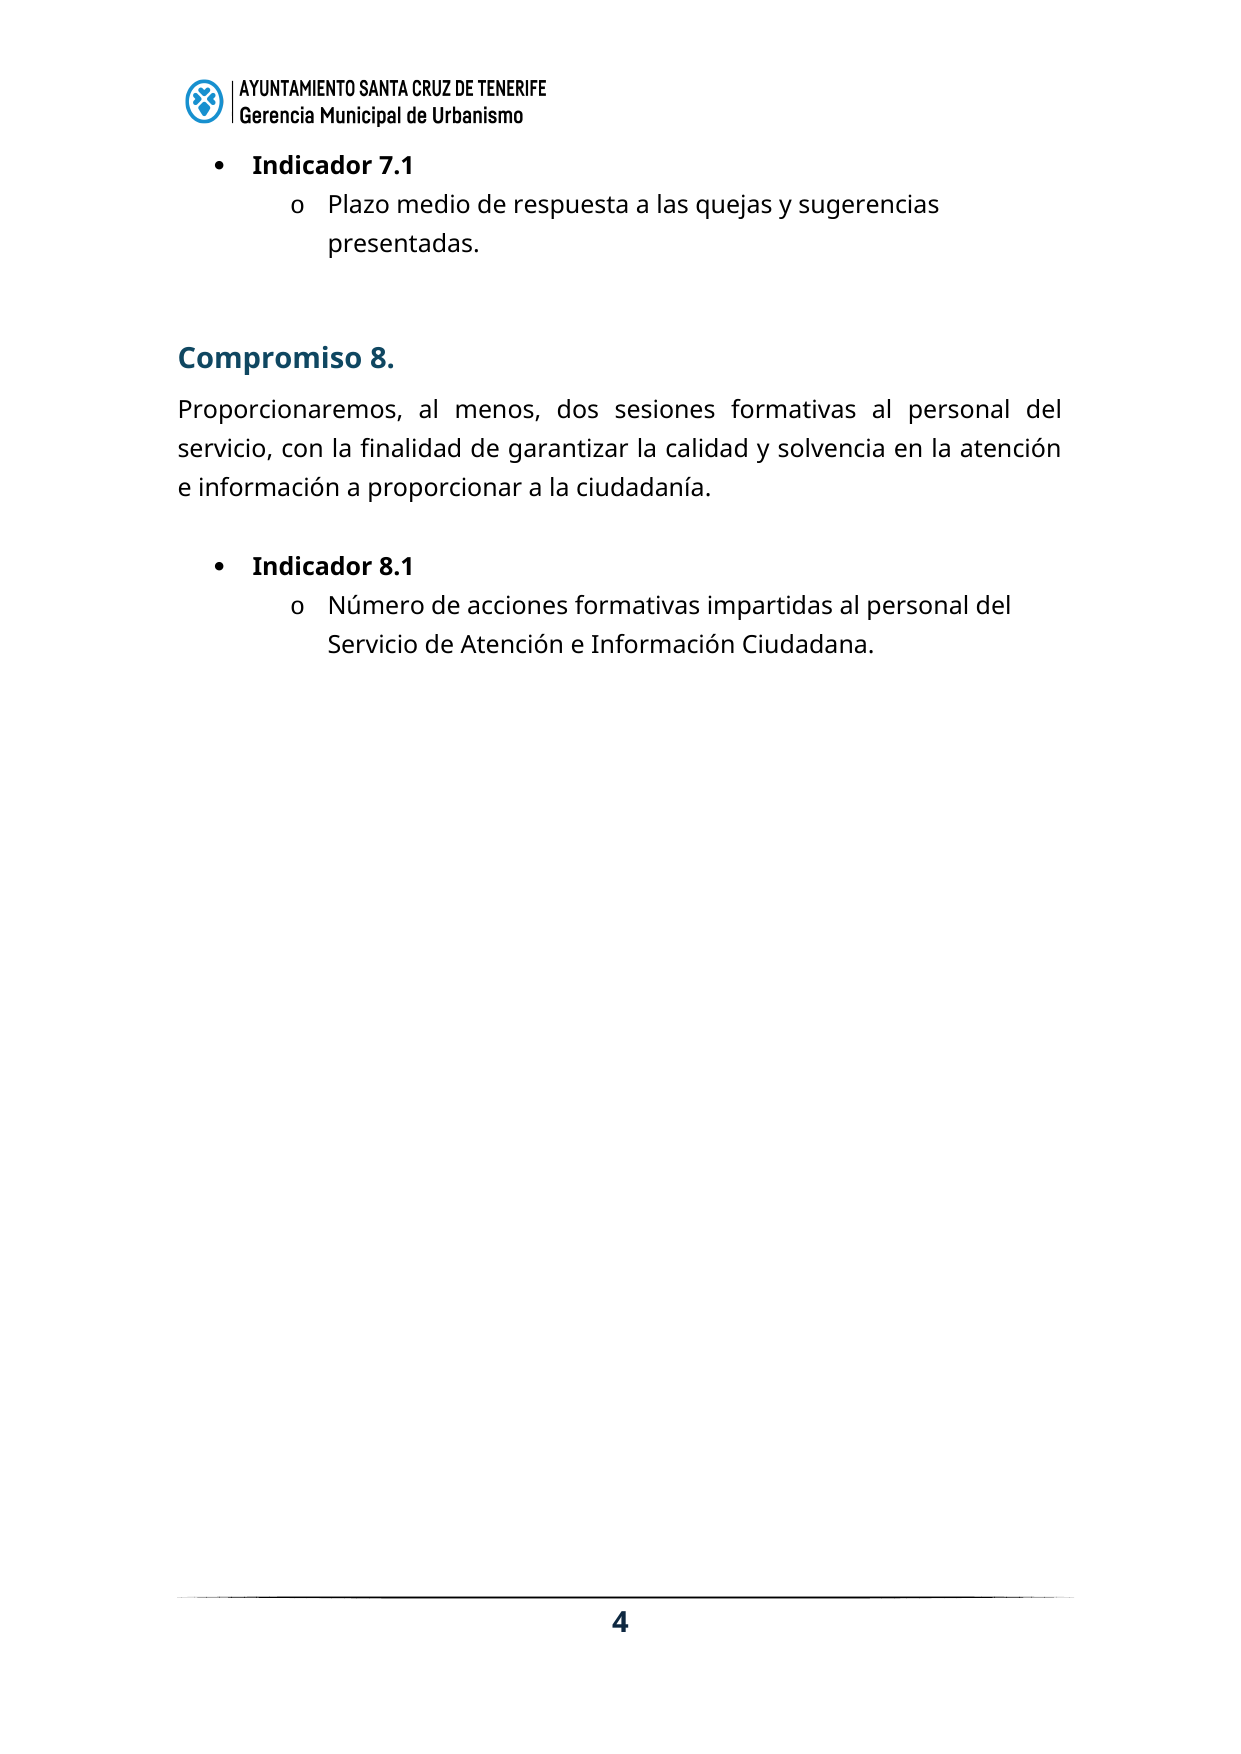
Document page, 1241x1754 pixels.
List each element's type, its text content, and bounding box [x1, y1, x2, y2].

list Indicador 8.1 [215, 548, 1063, 582]
list Número de acciones formativas impartidas al personal del Servicio de Atención e Información Ciudadana. [290, 588, 1063, 661]
subtitle Compromiso 8. [177, 338, 1063, 377]
text Proporcionaremos, al menos, dos sesiones formativas al personal del servicio, con la finalidad de garantizar la calidad y solvencia en la atención e información a proporcionar a la ciudadanía. [177, 392, 1063, 504]
list Plazo medio de respuesta a las quejas y sugerencias presentadas. [290, 187, 1063, 260]
list Indicador 7.1 [215, 148, 1063, 182]
